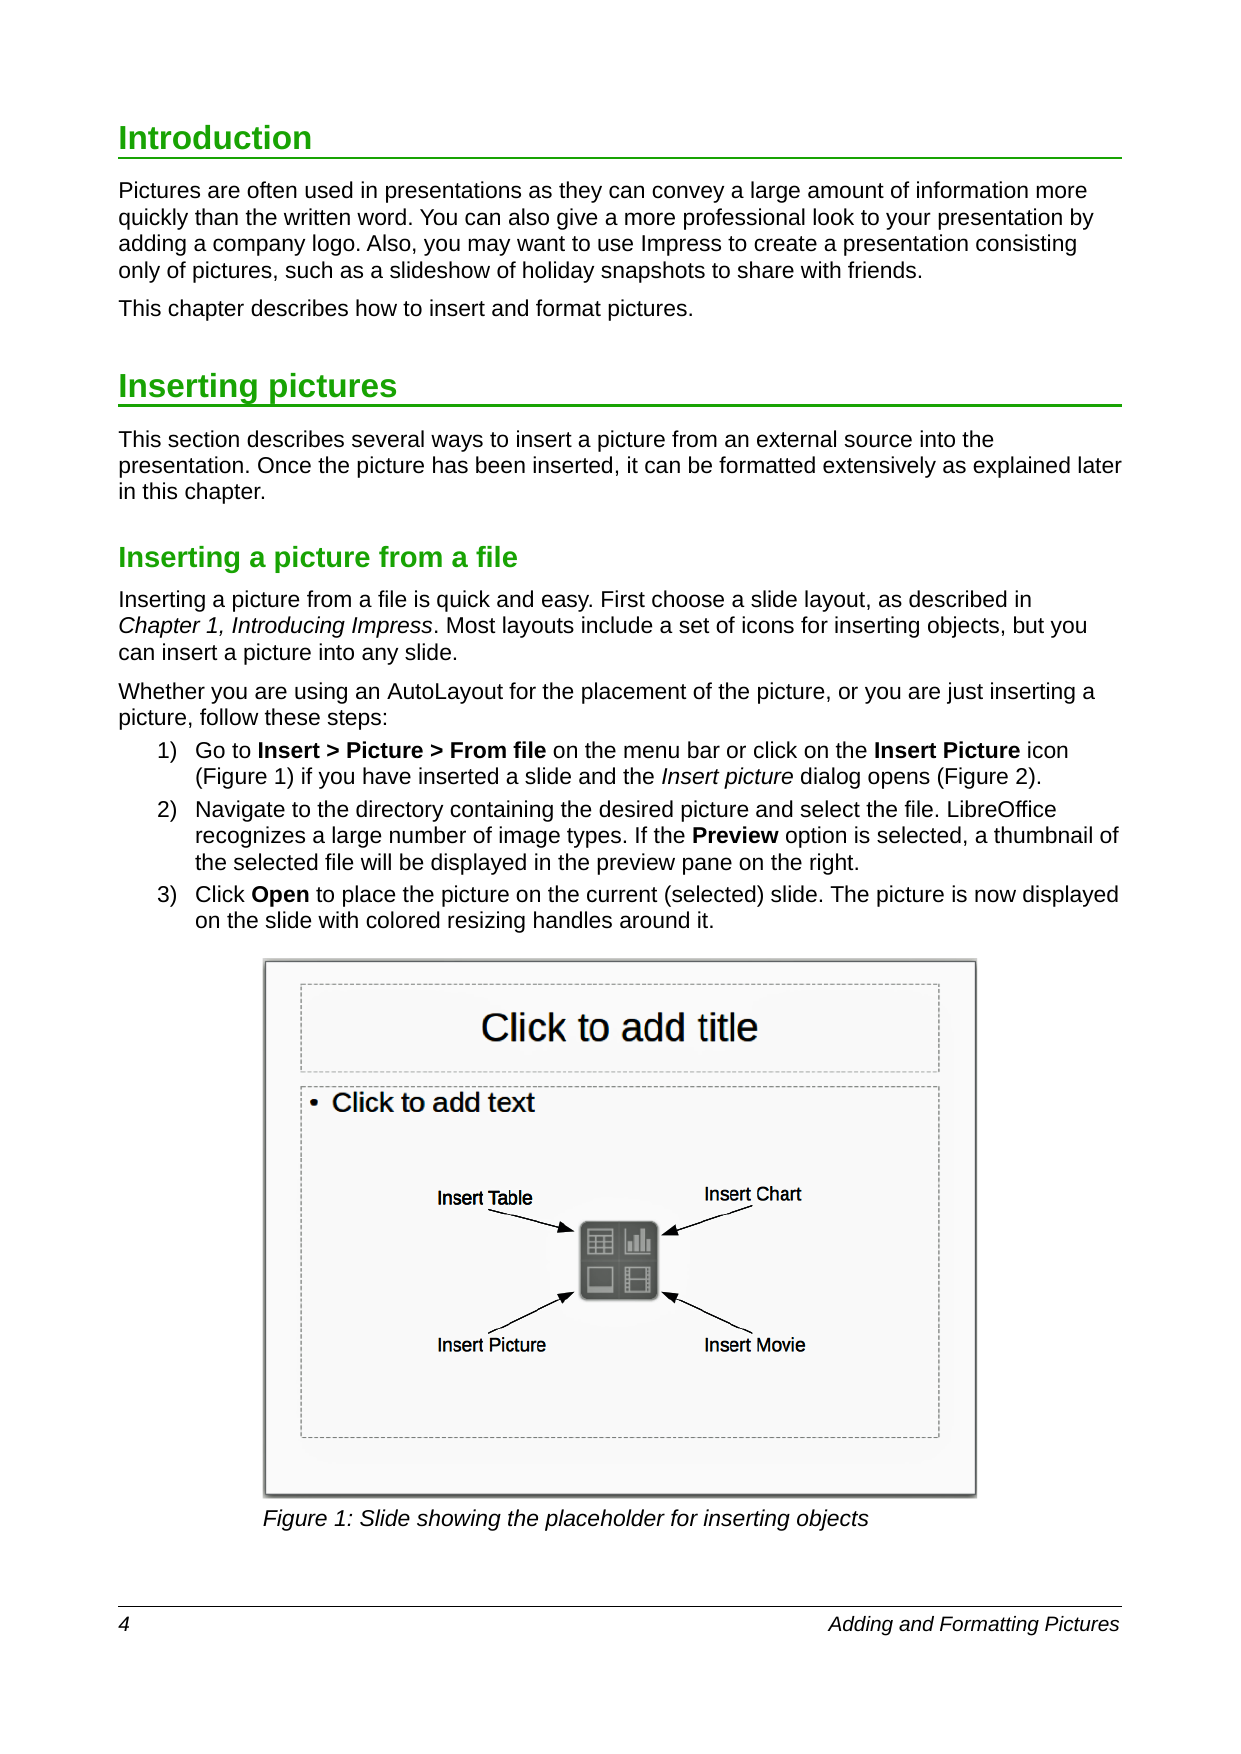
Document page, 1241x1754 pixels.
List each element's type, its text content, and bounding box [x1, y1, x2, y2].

list Whether you are using an AutoLayout for the placement of the picture, or you are just inserting a picture, follow these steps: [118, 678, 1122, 730]
text Inserting a picture from a file is quick and easy. First choose a slide layout, as described in Chapter 1, Introducing Impress. Most layouts include a set of icons for inserting objects, but you can insert a picture into any slide. [118, 586, 1122, 665]
subtitle Inserting a picture from a file [118, 540, 1122, 574]
picture [262, 958, 978, 1499]
text Figure 1: Slide showing the placeholder for inserting objects [263, 1505, 978, 1531]
subtitle Inserting pictures [118, 366, 1122, 404]
list Go to Insert > Picture > From file on the menu bar or click on the Insert Picture icon (Figure 1) if you have inserted a slide and the Insert picture dialog opens (Figure 2). [177, 737, 1122, 789]
list Click Open to place the picture on the current (selected) slide. The picture is now displayed on the slide with colored resizing handles around it. [177, 881, 1122, 934]
text This section describes several ways to insert a picture from an external source into the presentation. Once the picture has been inserted, it can be formatted extensively as explained later in this chapter. [118, 426, 1122, 504]
text Pictures are often used in presentations as they can convey a large amount of information more quickly than the written word. You can also give a more professional look to your presentation by adding a company logo. Also, you may want to use Impress to create a presentation consisting only of pictures, such as a slideshow of holiday snapshots to share with friends. [118, 177, 1122, 283]
subtitle Introduction [118, 118, 1122, 157]
list Navigate to the directory containing the desired picture and select the file. LibreOffice recognizes a large number of image types. If the Preview option is selected, a thumbnail of the selected file will be displayed in the preview pane on the right. [177, 796, 1122, 875]
text This chapter describes how to insert and format pictures. [118, 295, 1122, 322]
